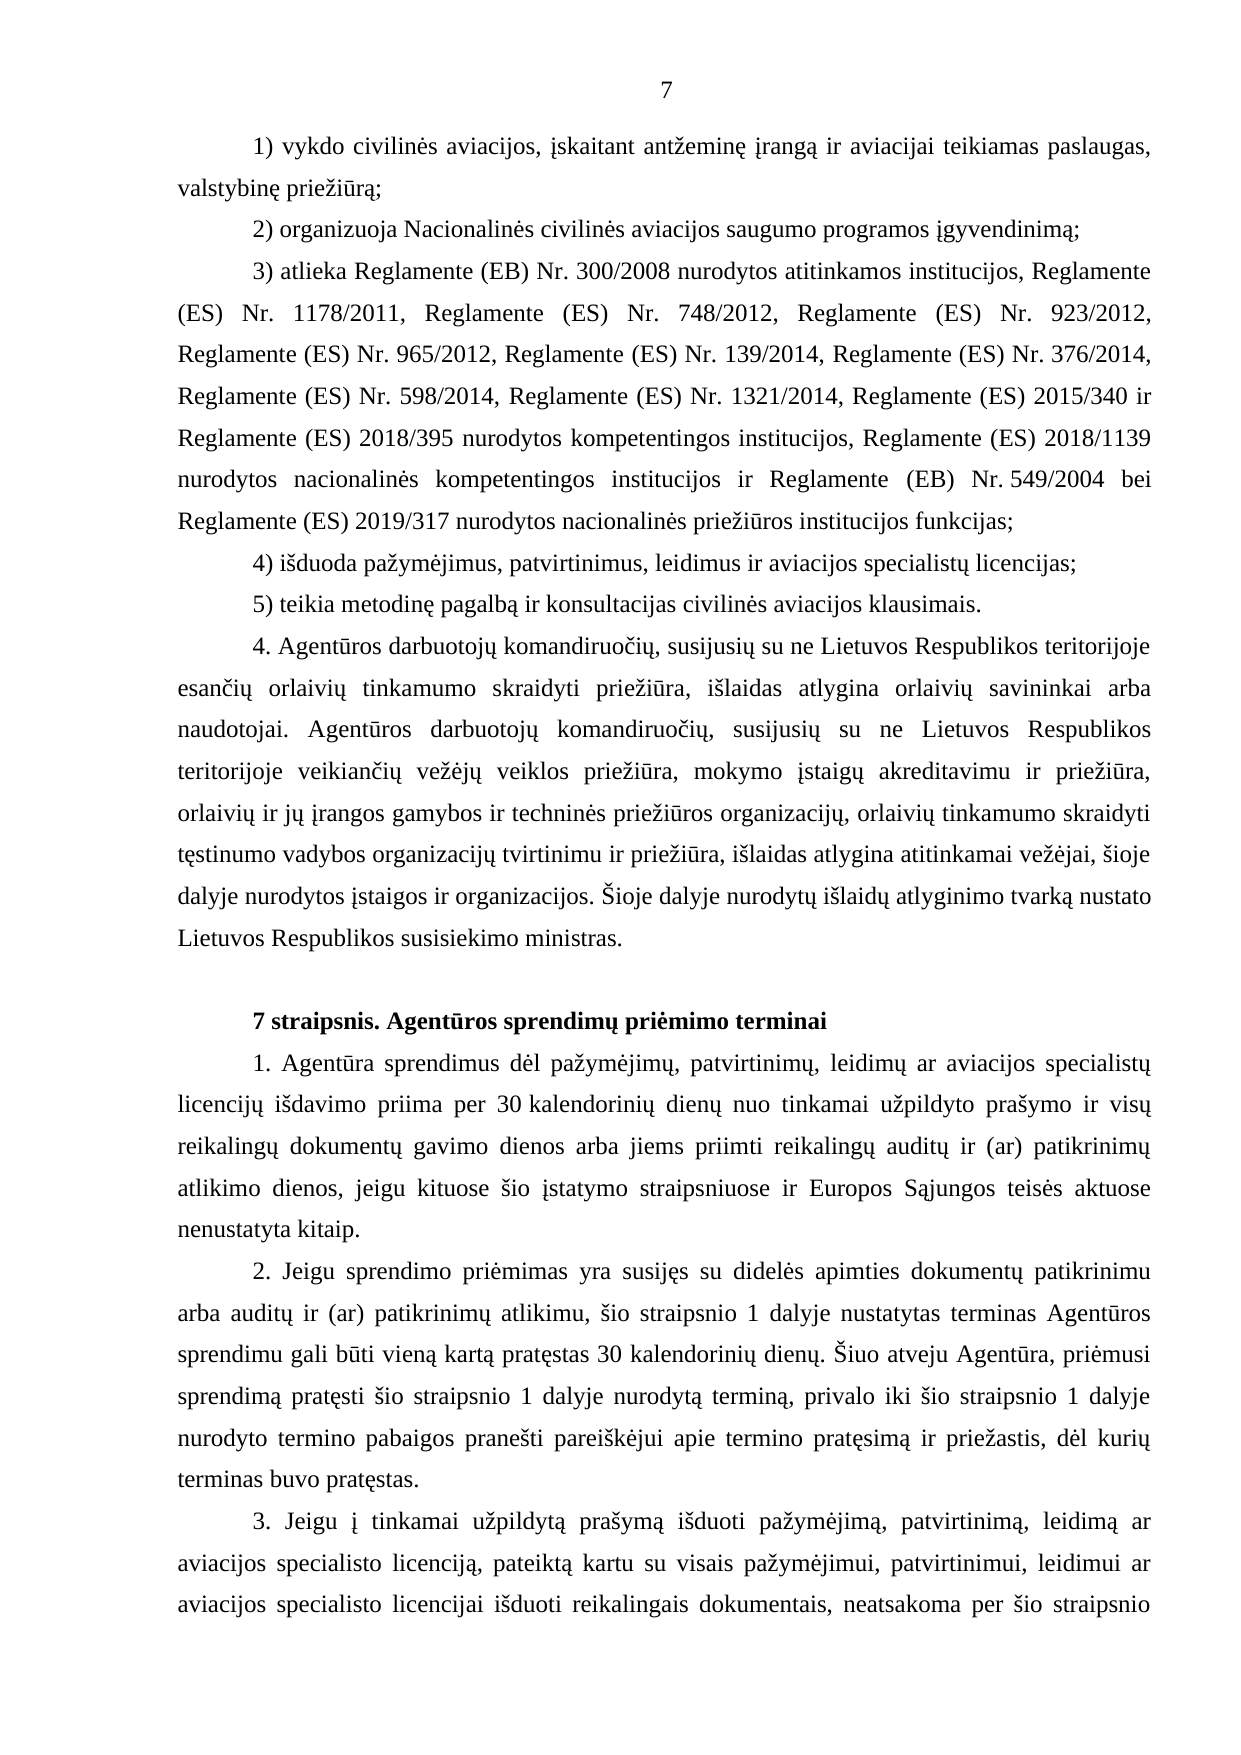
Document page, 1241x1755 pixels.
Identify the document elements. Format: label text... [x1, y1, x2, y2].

text 4) išduoda pažymėjimus, patvirtinimus, leidimus ir aviacijos specialistų licencijas; [177, 535, 1152, 576]
text 2. Jeigu sprendimo priėmimas yra susijęs su didelės apimties dokumentų patikrinimu arba auditų ir (ar) patikrinimų atlikimu, šio straipsnio 1 dalyje nustatytas terminas Agentūros sprendimu gali būti vieną kartą pratęstas 30 kalendorinių dienų. Šiuo atveju Agentūra, priėmusi sprendimą pratęsti šio straipsnio 1 dalyje nurodytą terminą, privalo iki šio straipsnio 1 dalyje nurodyto termino pabaigos pranešti pareiškėjui apie termino pratęsimą ir priežastis, dėl kurių terminas buvo pratęstas. [177, 1243, 1152, 1493]
text 4. Agentūros darbuotojų komandiruočių, susijusių su ne Lietuvos Respublikos teritorijoje esančių orlaivių tinkamumo skraidyti priežiūra, išlaidas atlygina orlaivių savininkai arba naudotojai. Agentūros darbuotojų komandiruočių, susijusių su ne Lietuvos Respublikos teritorijoje veikiančių vežėjų veiklos priežiūra, mokymo įstaigų akreditavimu ir priežiūra, orlaivių ir jų įrangos gamybos ir techninės priežiūros organizacijų, orlaivių tinkamumo skraidyti tęstinumo vadybos organizacijų tvirtinimu ir priežiūra, išlaidas atlygina atitinkamai vežėjai, šioje dalyje nurodytos įstaigos ir organizacijos. Šioje dalyje nurodytų išlaidų atlyginimo tvarką nustato Lietuvos Respublikos susisiekimo ministras. [177, 618, 1152, 951]
text 3. Jeigu į tinkamai užpildytą prašymą išduoti pažymėjimą, patvirtinimą, leidimą ar aviacijos specialisto licenciją, pateiktą kartu su visais pažymėjimui, patvirtinimui, leidimui ar aviacijos specialisto licencijai išduoti reikalingais dokumentais, neatsakoma per šio straipsnio [177, 1493, 1152, 1618]
text 5) teikia metodinę pagalbą ir konsultacijas civilinės aviacijos klausimais. [177, 576, 1152, 618]
text 1. Agentūra sprendimus dėl pažymėjimų, patvirtinimų, leidimų ar aviacijos specialistų licencijų išdavimo priima per 30 kalendorinių dienų nuo tinkamai užpildyto prašymo ir visų reikalingų dokumentų gavimo dienos arba jiems priimti reikalingų auditų ir (ar) patikrinimų atlikimo dienos, jeigu kituose šio įstatymo straipsniuose ir Europos Sąjungos teisės aktuose nenustatyta kitaip. [177, 1035, 1152, 1243]
text 7 straipsnis. Agentūros sprendimų priėmimo terminai [177, 993, 1152, 1035]
text 2) organizuoja Nacionalinės civilinės aviacijos saugumo programos įgyvendinimą; [177, 201, 1152, 243]
text 3) atlieka Reglamente (EB) Nr. 300/2008 nurodytos atitinkamos institucijos, Reglamente (ES) Nr. 1178/2011, Reglamente (ES) Nr. 748/2012, Reglamente (ES) Nr. 923/2012, Reglamente (ES) Nr. 965/2012, Reglamente (ES) Nr. 139/2014, Reglamente (ES) Nr. 376/2014, Reglamente (ES) Nr. 598/2014, Reglamente (ES) Nr. 1321/2014, Reglamente (ES) 2015/340 ir Reglamente (ES) 2018/395 nurodytos kompetentingos institucijos, Reglamente (ES) 2018/1139 nurodytos nacionalinės kompetentingos institucijos ir Reglamente (EB) Nr. 549/2004 bei Reglamente (ES) 2019/317 nurodytos nacionalinės priežiūros institucijos funkcijas; [177, 243, 1152, 535]
text 1) vykdo civilinės aviacijos, įskaitant antžeminę įrangą ir aviacijai teikiamas paslaugas, valstybinę priežiūrą; [177, 118, 1152, 201]
